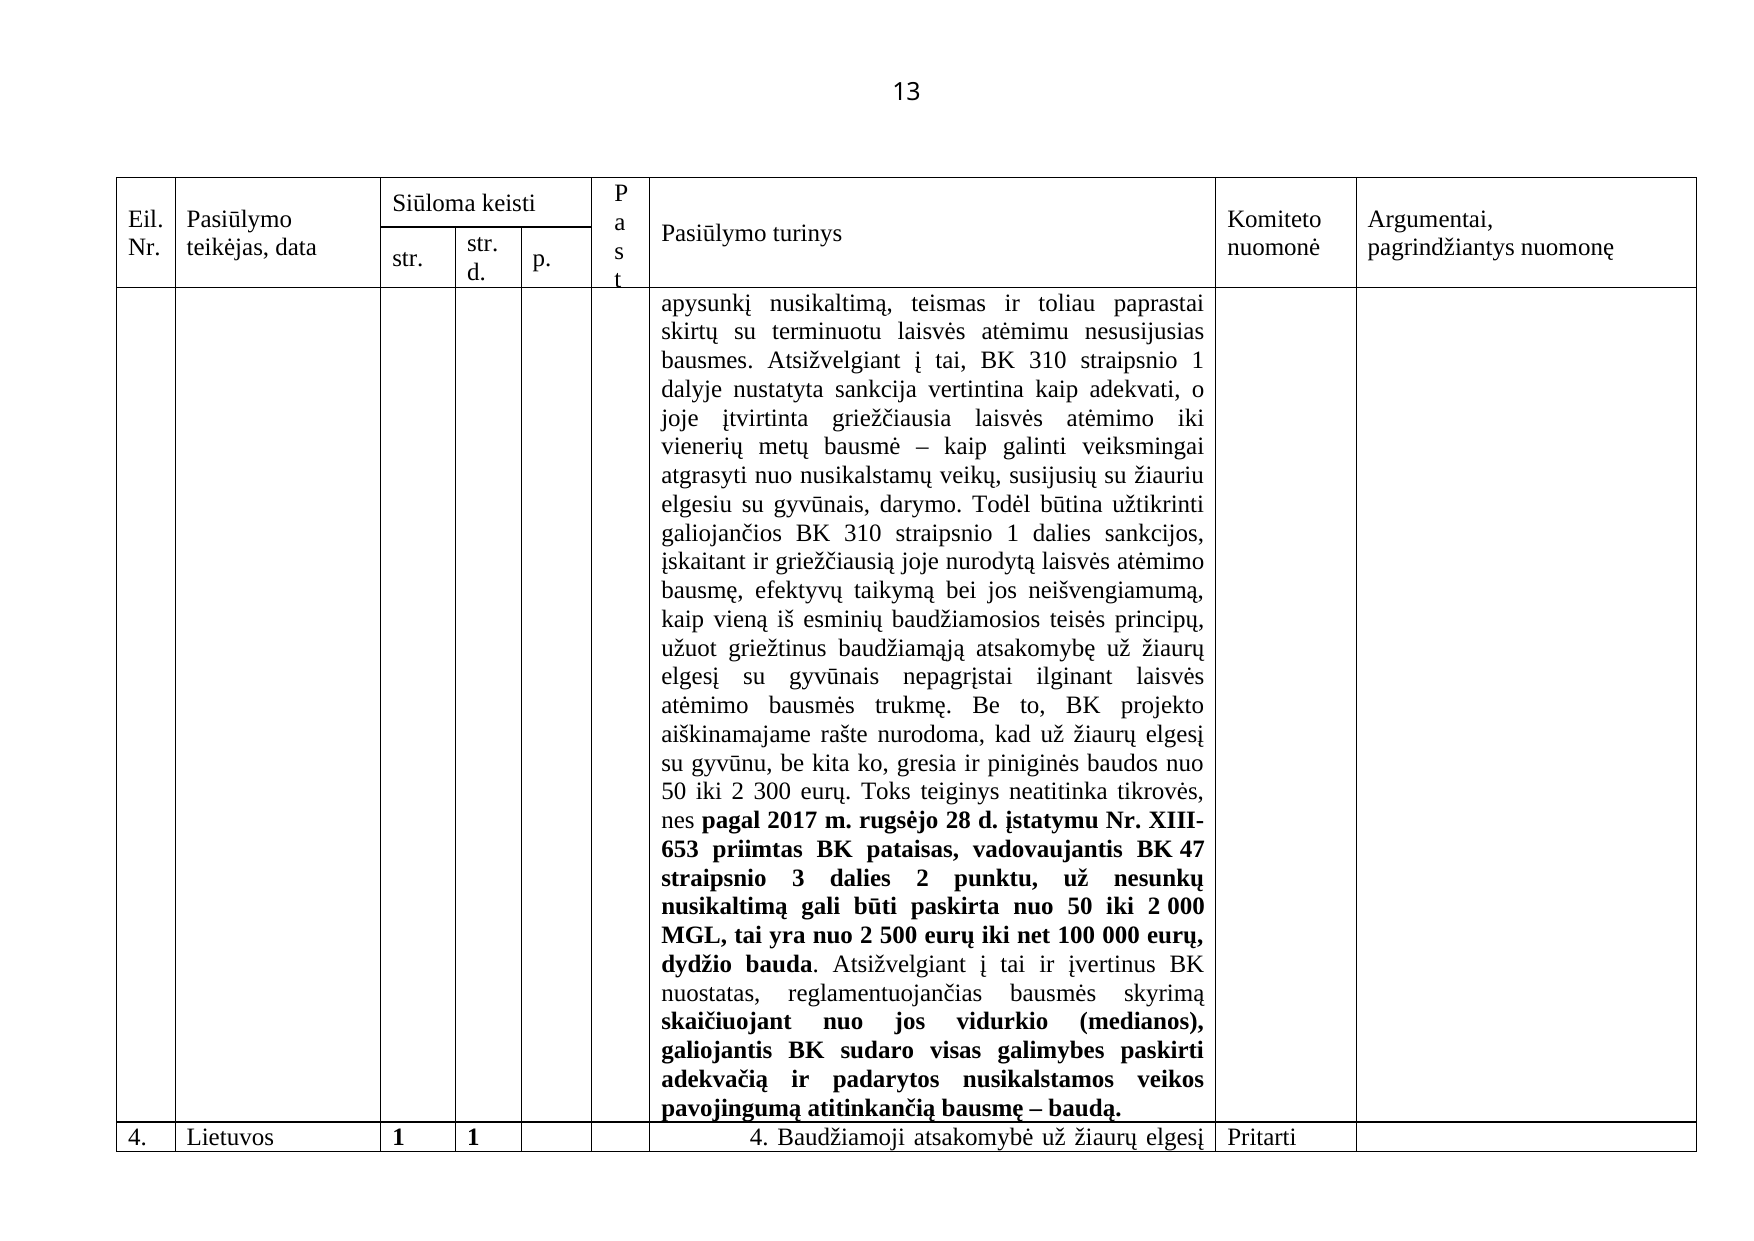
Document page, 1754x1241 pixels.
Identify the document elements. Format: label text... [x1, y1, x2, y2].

table_header Komiteto nuomonė [1216, 178, 1356, 287]
table_cell 1 [456, 1123, 521, 1151]
table_header Argumentai, pagrindžiantys nuomonę [1357, 178, 1696, 287]
table_cell [381, 288, 455, 1121]
table_header Pastabos [592, 178, 649, 287]
table_header Siūloma keisti [381, 178, 591, 226]
table_cell [1357, 1123, 1696, 1151]
table_cell [592, 288, 649, 1121]
table_cell [176, 288, 380, 1121]
table_header Eil. Nr. [117, 178, 175, 287]
table_cell [592, 1123, 649, 1151]
table_cell [522, 288, 591, 1121]
table_header Pasiūlymo teikėjas, data [176, 178, 380, 287]
table_cell [522, 1123, 591, 1151]
table_cell str. d. [456, 228, 521, 287]
table_cell 4. Baudžiamoji atsakomybė už žiaurų elgesį [650, 1123, 1215, 1151]
table_cell Lietuvos [176, 1123, 380, 1151]
table_cell [1216, 288, 1356, 1121]
table_header Pasiūlymo turinys [650, 178, 1215, 287]
table_cell [117, 288, 175, 1121]
table_cell str. [381, 228, 455, 287]
table_cell p. [522, 228, 591, 287]
table_cell apysunkį nusikaltimą, teismas ir toliau paprastai skirtų su terminuotu laisvės atėmimu nesusijusias bausmes. Atsižvelgiant į tai, BK 310 straipsnio 1 dalyje nustatyta sankcija vertintina kaip adekvati, o joje įtvirtinta griežčiausia laisvės atėmimo iki vienerių metų bausmė – kaip galinti veiksmingai atgrasyti nuo nusikalstamų veikų, susijusių su žiauriu elgesiu su gyvūnais, darymo. Todėl būtina užtikrinti galiojančios BK 310 straipsnio 1 dalies sankcijos, įskaitant ir griežčiausią joje nurodytą laisvės atėmimo bausmę, efektyvų taikymą bei jos neišvengiamumą, kaip vieną iš esminių baudžiamosios teisės principų, užuot griežtinus baudžiamąją atsakomybę už žiaurų elgesį su gyvūnais nepagrįstai ilginant laisvės atėmimo bausmės trukmę. Be to, BK projekto aiškinamajame rašte nurodoma, kad už žiaurų elgesį su gyvūnu, be kita ko, gresia ir piniginės baudos nuo 50 iki 2 300 eurų. Toks teiginys neatitinka tikrovės, nes pagal 2017 m. rugsėjo 28 d. įstatymu Nr. XIII-653 priimtas BK pataisas, vadovaujantis BK 47 straipsnio 3 dalies 2 punktu, už nesunkų nusikaltimą gali būti paskirta nuo 50 iki 2 000 MGL, tai yra nuo 2 500 eurų iki net 100 000 eurų, dydžio bauda. Atsižvelgiant į tai ir įvertinus BK nuostatas, reglamentuojančias bausmės skyrimą skaičiuojant nuo jos vidurkio (medianos), galiojantis BK sudaro visas galimybes paskirti adekvačią ir padarytos nusikalstamos veikos pavojingumą atitinkančią bausmę – baudą. [650, 288, 1215, 1121]
table_cell Pritarti [1216, 1123, 1356, 1151]
table_cell [456, 288, 521, 1121]
table_cell 4. [117, 1123, 175, 1151]
table_cell [1357, 288, 1696, 1121]
table_cell 1 [381, 1123, 455, 1151]
